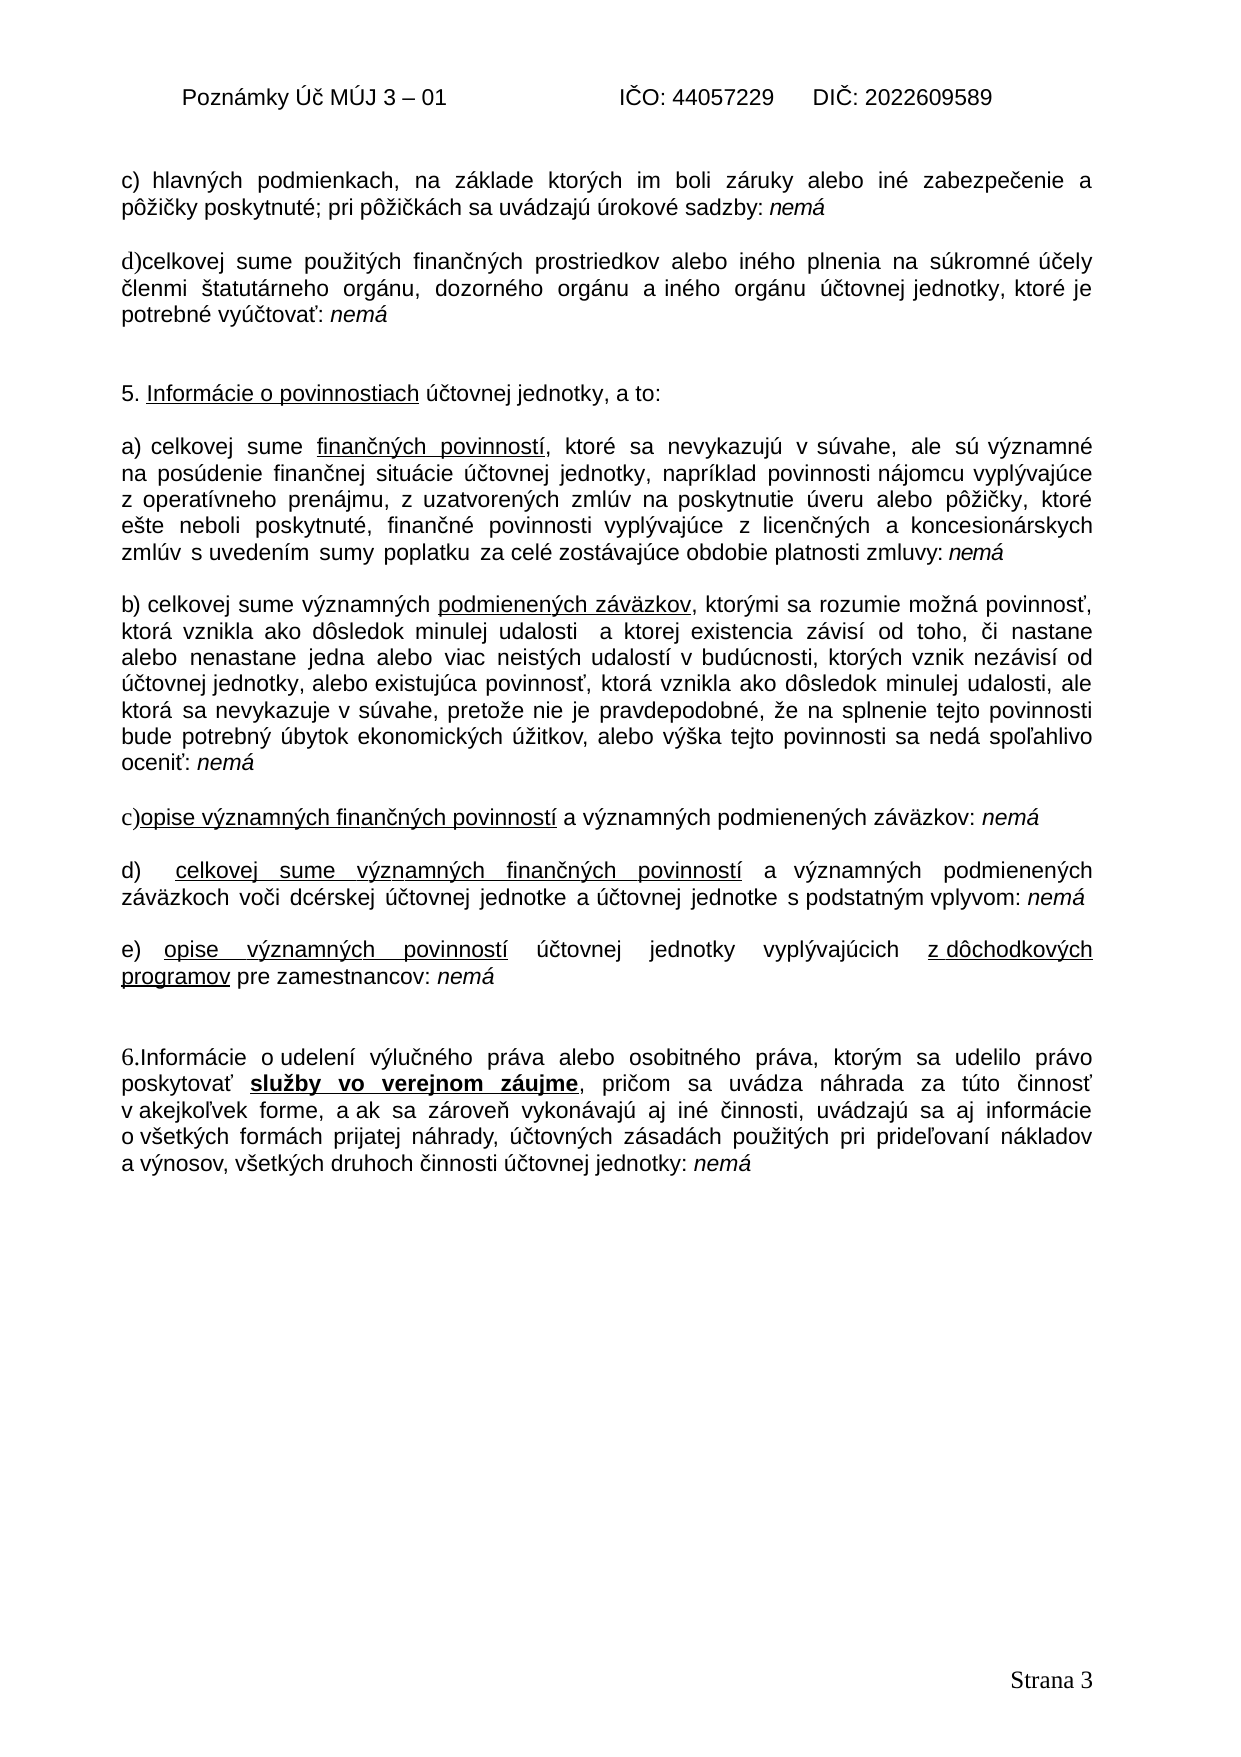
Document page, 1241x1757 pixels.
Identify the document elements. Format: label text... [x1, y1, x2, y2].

text d) celkovej sume významných finančných povinností a významných podmienených záväzkoch voči dcérskej účtovnej jednotke a účtovnej jednotke s podstatným vplyvom: nemá [121, 857, 1093, 910]
list opise významných finančných povinností a významných podmienených záväzkov: nemá [121, 802, 1093, 831]
text 5. Informácie o povinnostiach účtovnej jednotky, a to: [121, 380, 1093, 407]
list Informácie o udelení výlučného práva alebo osobitného práva, ktorým sa udelilo právo poskytovať služby vo verejnom záujme, pričom sa uvádza náhrada za túto činnosť v akejkoľvek forme, a ak sa zároveň vykonávajú aj iné činnosti, uvádzajú sa aj informácie o všetkých formách prijatej náhrady, účtovných zásadách použitých pri prideľovaní nákladov a výnosov, všetkých druhoch činnosti účtovnej jednotky: nemá [121, 1042, 1093, 1176]
text b) celkovej sume významných podmienených záväzkov, ktorými sa rozumie možná povinnosť, ktorá vznikla ako dôsledok minulej udalosti a ktorej existencia závisí od toho, či nastane alebo nenastane jedna alebo viac neistých udalostí v budúcnosti, ktorých vznik nezávisí od účtovnej jednotky, alebo existujúca povinnosť, ktorá vznikla ako dôsledok minulej udalosti, ale ktorá sa nevykazuje v súvahe, pretože nie je pravdepodobné, že na splnenie tejto povinnosti bude potrebný úbytok ekonomických úžitkov, alebo výška tejto povinnosti sa nedá spoľahlivo oceniť: nemá [121, 591, 1093, 776]
text a) celkovej sume finančných povinností, ktoré sa nevykazujú v súvahe, ale sú významné na posúdenie finančnej situácie účtovnej jednotky, napríklad povinnosti nájomcu vyplývajúce z operatívneho prenájmu, z uzatvorených zmlúv na poskytnutie úveru alebo pôžičky, ktoré ešte neboli poskytnuté, finančné povinnosti vyplývajúce z licenčných a koncesionárskych zmlúv s uvedením sumy poplatku za celé zostávajúce obdobie platnosti zmluvy: nemá [121, 433, 1093, 565]
text e) opise významných povinností účtovnej jednotky vyplývajúcich z dôchodkových programov pre zamestnancov: nemá [121, 936, 1093, 989]
list celkovej sume použitých finančných prostriedkov alebo iného plnenia na súkromné účely členmi štatutárneho orgánu, dozorného orgánu a iného orgánu účtovnej jednotky, ktoré je potrebné vyúčtovať: nemá [121, 246, 1093, 328]
text c) hlavných podmienkach, na základe ktorých im boli záruky alebo iné zabezpečenie a pôžičky poskytnuté; pri pôžičkách sa uvádzajú úrokové sadzby: nemá [121, 167, 1093, 220]
